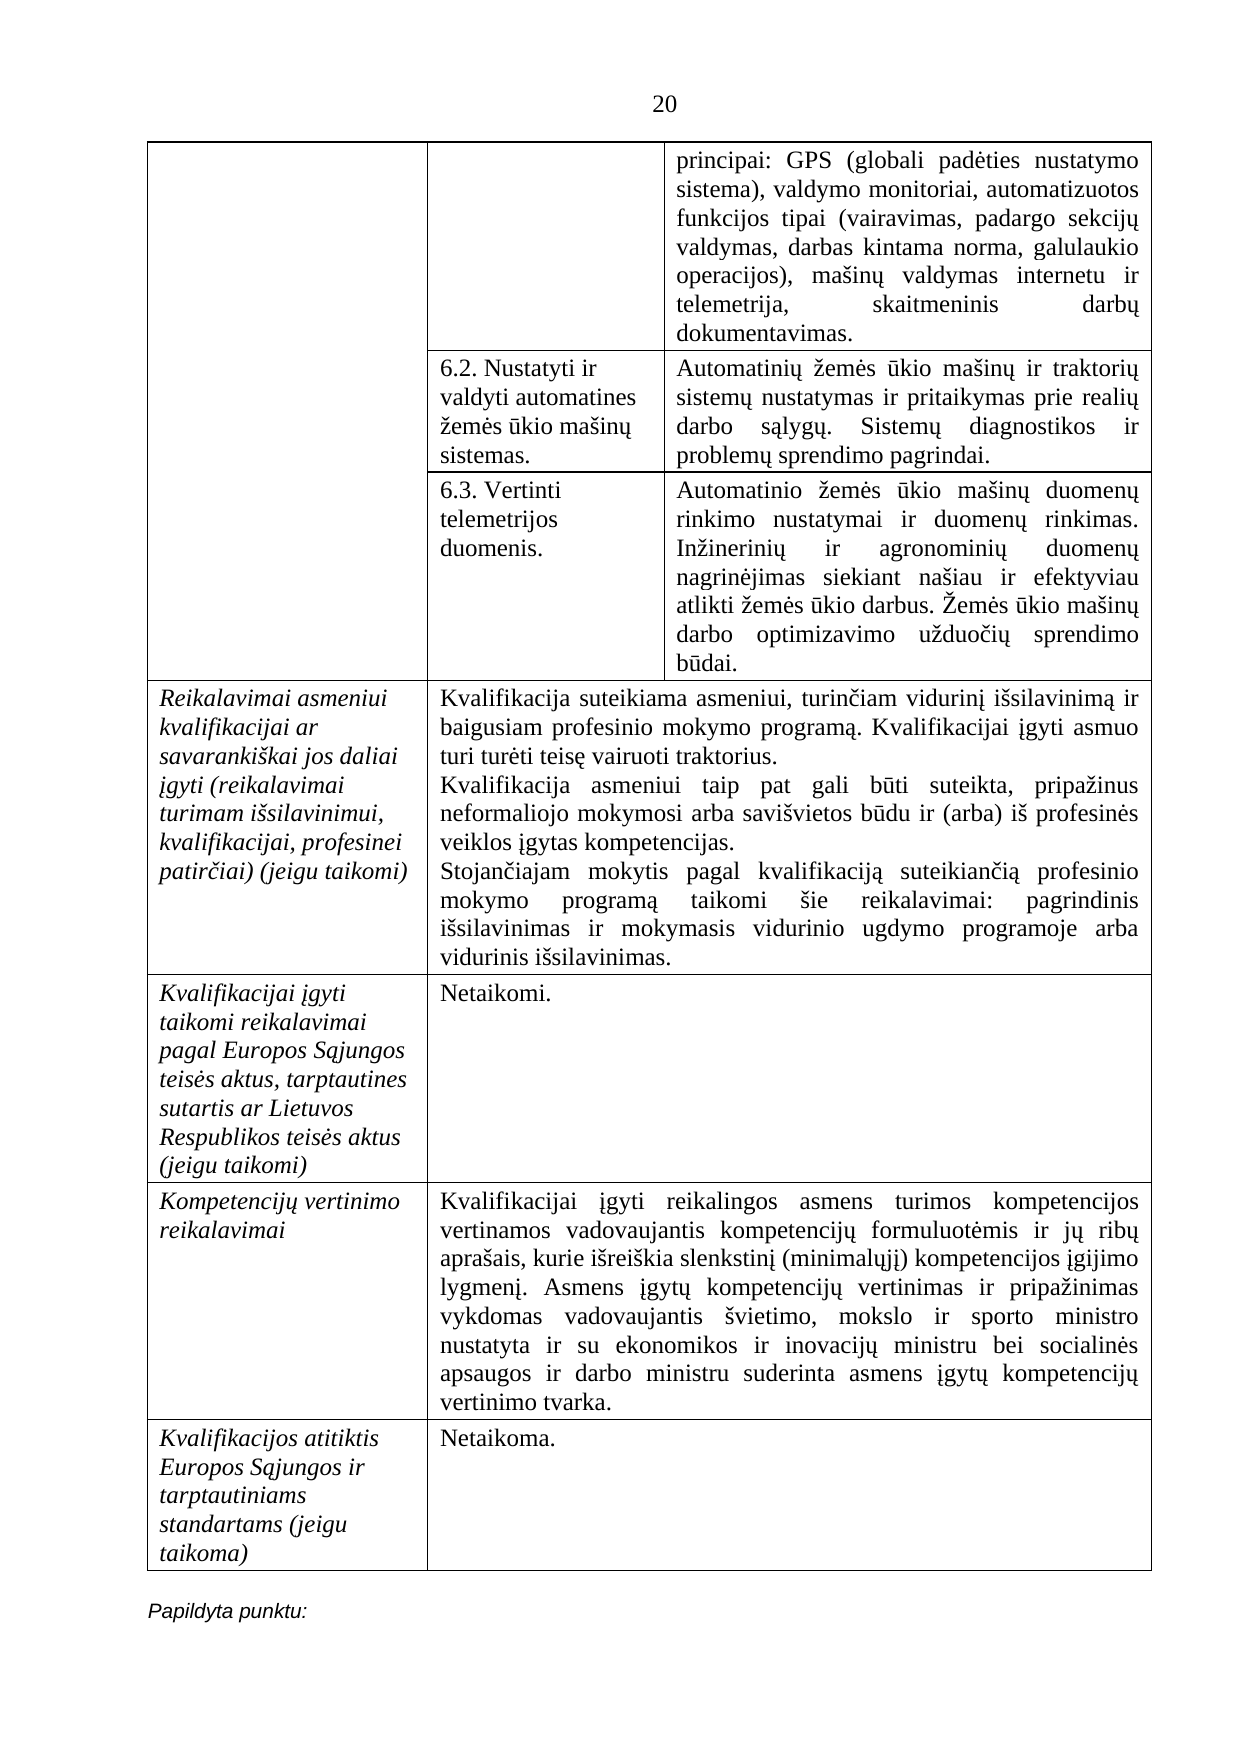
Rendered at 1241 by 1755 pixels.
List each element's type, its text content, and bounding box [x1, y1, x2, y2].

table_cell principai: GPS (globali padėties nustatymo sistema), valdymo monitoriai, automatizuotos funkcijos tipai (vairavimas, padargo sekcijų valdymas, darbas kintama norma, galulaukio operacijos), mašinų valdymas internetu ir telemetrija, skaitmeninis darbų dokumentavimas. [665, 143, 1151, 349]
table_cell Automatinio žemės ūkio mašinų duomenų rinkimo nustatymai ir duomenų rinkimas. Inžinerinių ir agronominių duomenų nagrinėjimas siekiant našiau ir efektyviau atlikti žemės ūkio darbus. Žemės ūkio mašinų darbo optimizavimo užduočių sprendimo būdai. [665, 473, 1151, 679]
table_cell 6.3. Vertinti telemetrijos duomenis. [428, 473, 664, 679]
table_cell Reikalavimai asmeniui kvalifikacijai ar savarankiškai jos daliai įgyti (reikalavimai turimam išsilavinimui, kvalifikacijai, profesinei patirčiai) (jeigu taikomi) [148, 681, 427, 974]
table_cell [428, 143, 664, 349]
table_cell Kvalifikacijai įgyti taikomi reikalavimai pagal Europos Sąjungos teisės aktus, tarptautines sutartis ar Lietuvos Respublikos teisės aktus (jeigu taikomi) [148, 975, 427, 1182]
table_cell [148, 143, 427, 679]
table_cell Automatinių žemės ūkio mašinų ir traktorių sistemų nustatymas ir pritaikymas prie realių darbo sąlygų. Sistemų diagnostikos ir problemų sprendimo pagrindai. [665, 351, 1151, 471]
table_cell 6.2. Nustatyti ir valdyti automatines žemės ūkio mašinų sistemas. [428, 351, 664, 471]
text Papildyta punktu: [148, 1599, 1181, 1623]
table_cell Netaikomi. [428, 975, 1151, 1182]
table_cell Kvalifikacijai įgyti reikalingos asmens turimos kompetencijos vertinamos vadovaujantis kompetencijų formuluotėmis ir jų ribų aprašais, kurie išreiškia slenkstinį (minimalųjį) kompetencijos įgijimo lygmenį. Asmens įgytų kompetencijų vertinimas ir pripažinimas vykdomas vadovaujantis švietimo, mokslo ir sporto ministro nustatyta ir su ekonomikos ir inovacijų ministru bei socialinės apsaugos ir darbo ministru suderinta asmens įgytų kompetencijų vertinimo tvarka. [428, 1183, 1151, 1419]
table_cell Kompetencijų vertinimo reikalavimai [148, 1183, 427, 1419]
table_cell Netaikoma. [428, 1420, 1151, 1569]
table_cell Kvalifikacija suteikiama asmeniui, turinčiam vidurinį išsilavinimą ir baigusiam profesinio mokymo programą. Kvalifikacijai įgyti asmuo turi turėti teisę vairuoti traktorius. Kvalifikacija asmeniui taip pat gali būti suteikta, pripažinus neformaliojo mokymosi arba savišvietos būdu ir (arba) iš profesinės veiklos įgytas kompetencijas. Stojančiajam mokytis pagal kvalifikaciją suteikiančią profesinio mokymo programą taikomi šie reikalavimai: pagrindinis išsilavinimas ir mokymasis vidurinio ugdymo programoje arba vidurinis išsilavinimas. [428, 681, 1151, 974]
table_cell Kvalifikacijos atitiktis Europos Sąjungos ir tarptautiniams standartams (jeigu taikoma) [148, 1420, 427, 1569]
